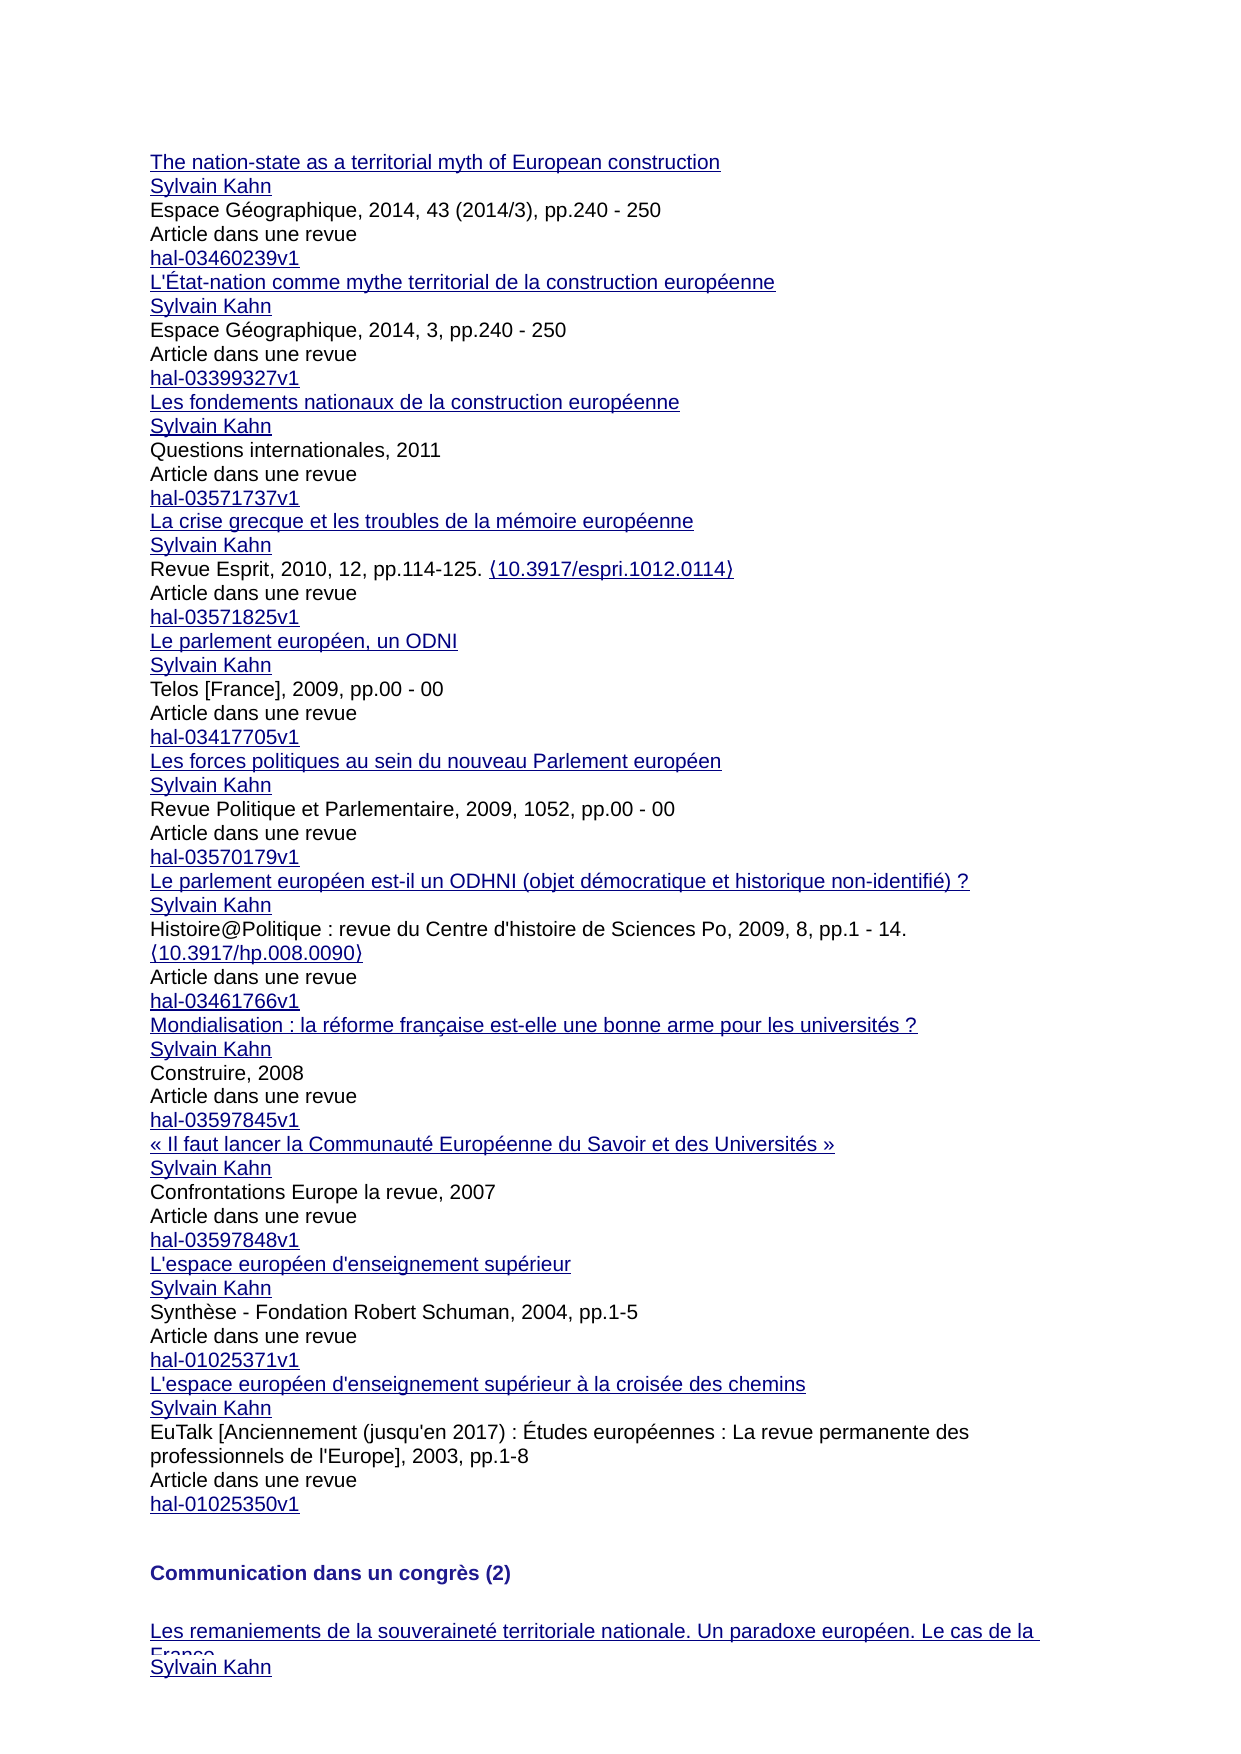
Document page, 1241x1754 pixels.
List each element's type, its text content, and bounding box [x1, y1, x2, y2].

table_header Les remaniements de la souveraineté territoriale nationale. Un paradoxe européen. Le cas de la France Sylvain Kahn [150, 1619, 1090, 1679]
table_cell Les forces politiques au sein du nouveau Parlement européen Sylvain Kahn Revue Politique et Parlementaire, 2009, 1052, pp.00 - 00 Article dans une revue hal-03570179v1 [150, 749, 1090, 869]
subtitle Communication dans un congrès (2) [150, 1560, 1090, 1584]
table_cell Mondialisation : la réforme française est-elle une bonne arme pour les universités ? Sylvain Kahn Construire, 2008 Article dans une revue hal-03597845v1 [150, 1013, 1090, 1132]
table_cell L'espace européen d'enseignement supérieur à la croisée des chemins Sylvain Kahn EuTalk [Anciennement (jusqu'en 2017) : Études européennes : La revue permanente des professionnels de l'Europe], 2003, pp.1-8 Article dans une revue hal-01025350v1 [150, 1372, 1090, 1516]
table_cell La crise grecque et les troubles de la mémoire européenne Sylvain Kahn Revue Esprit, 2010, 12, pp.114-125. ⟨10.3917/espri.1012.0114⟩ Article dans une revue hal-03571825v1 [150, 509, 1090, 629]
table_cell Les fondements nationaux de la construction européenne Sylvain Kahn Questions internationales, 2011 Article dans une revue hal-03571737v1 [150, 390, 1090, 509]
table_cell « Il faut lancer la Communauté Européenne du Savoir et des Universités » Sylvain Kahn Confrontations Europe la revue, 2007 Article dans une revue hal-03597848v1 [150, 1132, 1090, 1252]
table_cell L'espace européen d'enseignement supérieur Sylvain Kahn Synthèse - Fondation Robert Schuman, 2004, pp.1-5 Article dans une revue hal-01025371v1 [150, 1252, 1090, 1372]
table_cell The nation-state as a territorial myth of European construction Sylvain Kahn Espace Géographique, 2014, 43 (2014/3), pp.240 - 250 Article dans une revue hal-03460239v1 [150, 150, 1090, 270]
table_cell L'État-nation comme mythe territorial de la construction européenne Sylvain Kahn Espace Géographique, 2014, 3, pp.240 - 250 Article dans une revue hal-03399327v1 [150, 270, 1090, 389]
table_cell Le parlement européen est-il un ODHNI (objet démocratique et historique non-identifié) ? Sylvain Kahn Histoire@Politique : revue du Centre d'histoire de Sciences Po, 2009, 8, pp.1 - 14. ⟨10.3917/hp.008.0090⟩ Article dans une revue hal-03461766v1 [150, 869, 1090, 1012]
table_cell Le parlement européen, un ODNI Sylvain Kahn Telos [France], 2009, pp.00 - 00 Article dans une revue hal-03417705v1 [150, 629, 1090, 749]
